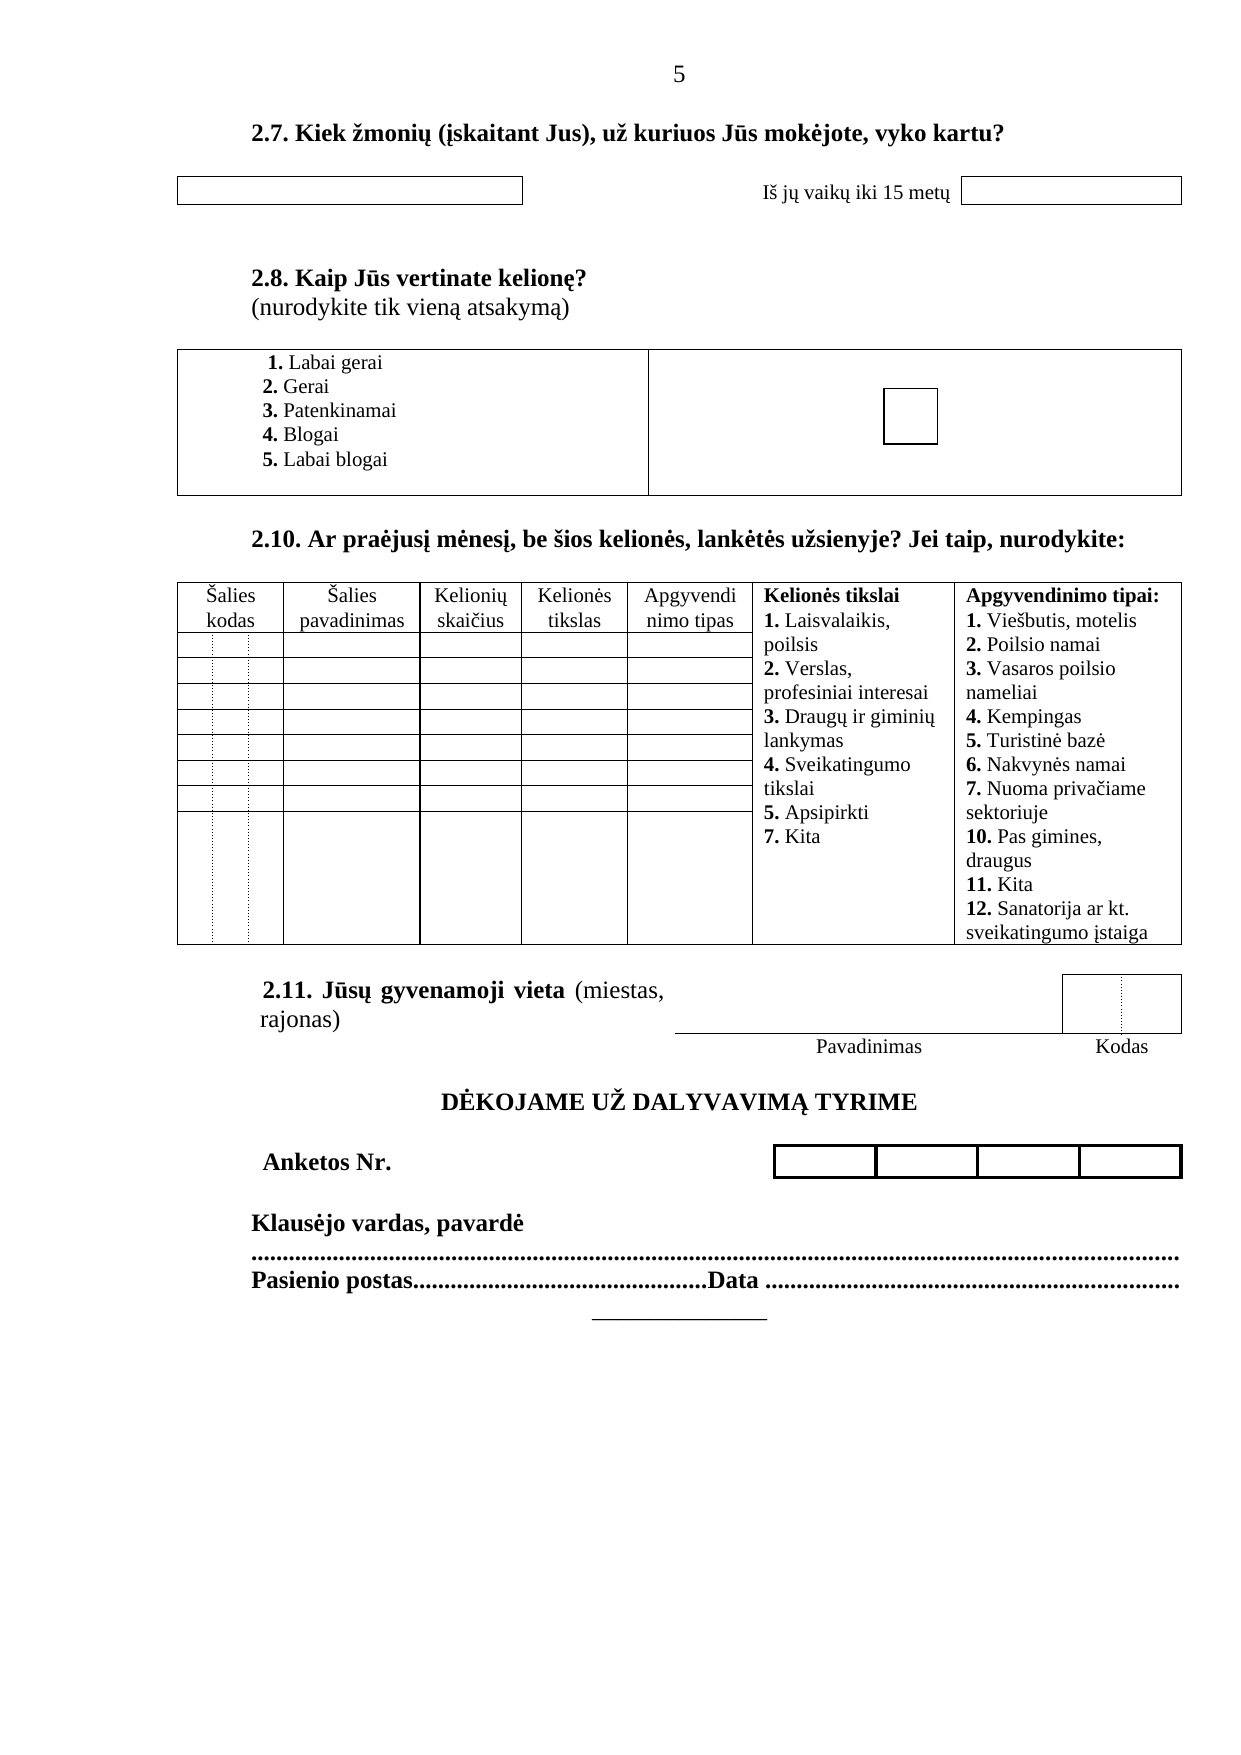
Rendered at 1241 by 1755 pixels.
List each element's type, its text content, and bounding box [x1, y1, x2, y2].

table_cell [248, 786, 283, 811]
table_header [178, 177, 522, 204]
table_cell [213, 633, 248, 657]
table_cell [213, 684, 248, 708]
table_cell [284, 812, 419, 944]
table_header [675, 974, 1062, 1033]
table_cell [248, 633, 283, 657]
table_header Kelionės tikslai 1. Laisvalaikis, poilsis 2. Verslas, profesiniai interesai 3. Draugų ir giminių lankymas 4. Sveikatingumo tikslai 5. Apsipirkti 7. Kita [753, 583, 954, 944]
table_cell [284, 735, 419, 760]
table_cell [628, 658, 752, 683]
table_cell [178, 761, 212, 785]
table_header [1063, 975, 1122, 1033]
table_cell [522, 812, 627, 944]
table_header Apgyvendinimo tipai: 1. Viešbutis, motelis 2. Poilsio namai 3. Vasaros poilsio nameliai 4. Kempingas 5. Turistinė bazė 6. Nakvynės namai 7. Nuoma privačiame sektoriuje 10. Pas gimines, draugus 11. Kita 12. Sanatorija ar kt. sveikatingumo įstaiga [955, 583, 1181, 944]
text (nurodykite tik vieną atsakymą) [177, 292, 1181, 320]
table_cell [628, 761, 752, 785]
table_cell [213, 710, 248, 734]
table_cell [178, 786, 212, 811]
table_header Iš jų vaikų iki 15 metų [523, 176, 961, 204]
table_cell [421, 684, 521, 708]
table_cell [628, 710, 752, 734]
table_cell [178, 735, 212, 760]
text Klausėjo vardas, pavardė [177, 1208, 1181, 1237]
table_cell [628, 684, 752, 708]
table_header 1. Labai gerai 2. Gerai 3. Patenkinamai 4. Blogai 5. Labai blogai [178, 350, 648, 494]
table_cell [628, 786, 752, 811]
table_cell [178, 633, 212, 657]
table_header Šalies pavadinimas [284, 583, 419, 632]
table_cell [248, 735, 283, 760]
text 2.10. Ar praėjusį mėnesį, be šios kelionės, lankėtės užsienyje? Jei taip, nurodykite: [177, 524, 1181, 553]
table_cell [522, 658, 627, 683]
table_cell [213, 735, 248, 760]
table_cell [248, 658, 283, 683]
table_header 2.11. Jūsų gyvenamoji vieta (miestas, rajonas) [177, 974, 675, 1033]
table_header Kelionės tikslas [522, 583, 627, 632]
table_header [776, 1147, 874, 1176]
table_cell [284, 761, 419, 785]
table_header [1081, 1147, 1179, 1176]
text 2.7. Kiek žmonių (įskaitant Jus), už kuriuos Jūs mokėjote, vyko kartu? [177, 118, 1181, 147]
table_header [962, 177, 1181, 204]
table_header [979, 1147, 1078, 1176]
table_cell [628, 812, 752, 944]
table_cell [522, 684, 627, 708]
table_cell [213, 812, 248, 944]
table_cell [522, 633, 627, 657]
table_cell [522, 761, 627, 785]
table_cell [628, 735, 752, 760]
text 2.8. Kaip Jūs vertinate kelionę? [177, 263, 1181, 292]
table_cell [522, 710, 627, 734]
table_cell [213, 658, 248, 683]
text ______________ [177, 1294, 1181, 1323]
table_cell [421, 633, 521, 657]
table_cell [177, 1033, 675, 1058]
text DĖKOJAME UŽ DALYVAVIMĄ TYRIME [177, 1087, 1181, 1115]
table_header Apgyvendinimo tipas [628, 583, 752, 632]
table_cell [284, 710, 419, 734]
table_cell [248, 684, 283, 708]
table_cell [178, 812, 212, 944]
table_cell [284, 684, 419, 708]
table_cell pavadinimas [675, 1034, 1062, 1058]
table_cell [522, 735, 627, 760]
text Pasienio postas Data [177, 1265, 1181, 1294]
table_cell [522, 786, 627, 811]
table_cell [284, 633, 419, 657]
table_cell [421, 812, 521, 944]
table_cell [284, 786, 419, 811]
table_cell [248, 710, 283, 734]
table_header Anketos Nr. [177, 1144, 773, 1176]
table_cell [248, 761, 283, 785]
table_cell [421, 658, 521, 683]
table_header [1122, 975, 1181, 1033]
table_cell [421, 786, 521, 811]
table_header [649, 350, 1181, 494]
table_header Kelionių skaičius [421, 583, 521, 632]
table_cell [248, 812, 283, 944]
table_cell [421, 761, 521, 785]
table_cell [213, 761, 248, 785]
table_cell [284, 658, 419, 683]
table_header [878, 1147, 976, 1176]
table_cell [628, 633, 752, 657]
table_cell Kodas [1063, 1034, 1181, 1058]
table_cell [178, 658, 212, 683]
table_cell [178, 710, 212, 734]
table_header Šalies kodas [178, 583, 283, 632]
table_cell [421, 735, 521, 760]
table_cell [213, 786, 248, 811]
table_cell [178, 684, 212, 708]
table_cell [421, 710, 521, 734]
